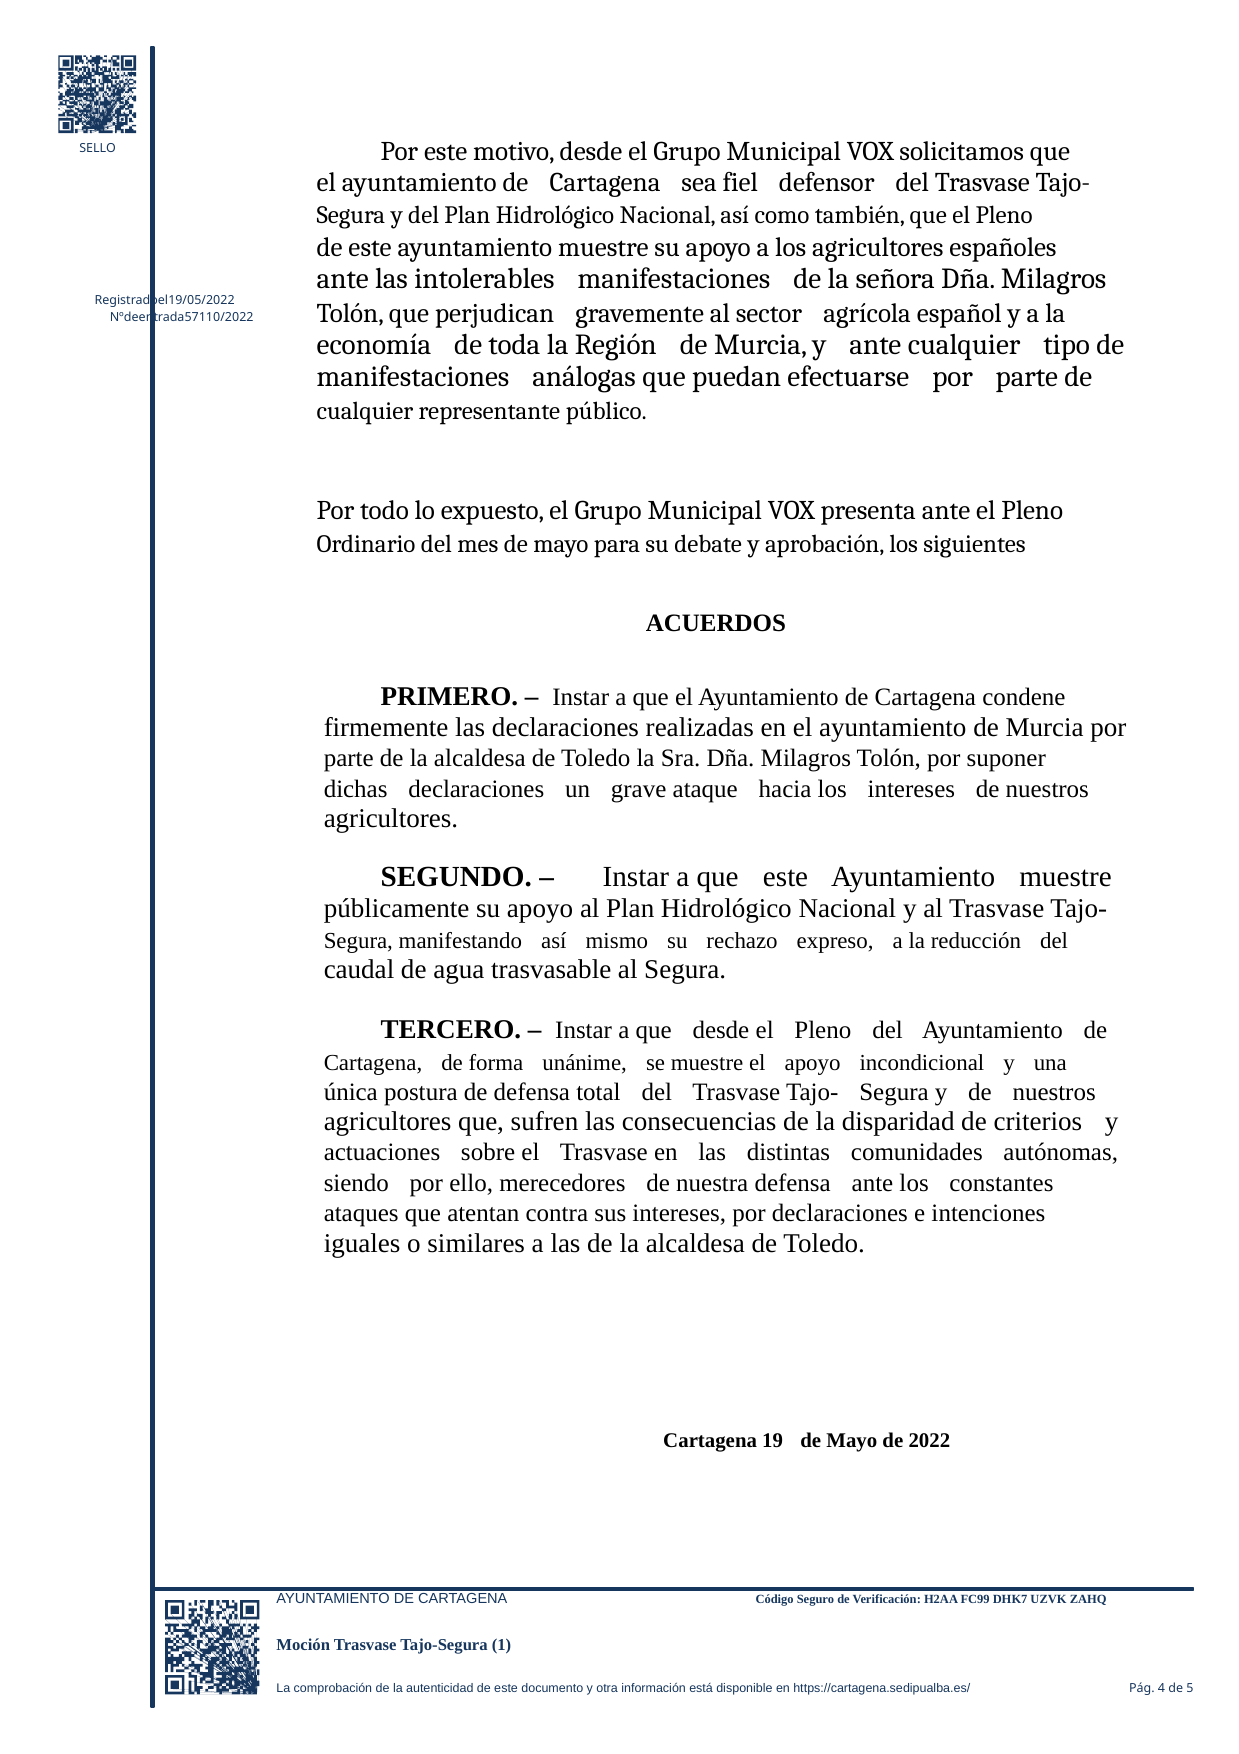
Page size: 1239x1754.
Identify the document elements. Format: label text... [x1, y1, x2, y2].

text AYUNTAMIENTO DE CARTAGENA Código Seguro de Verificación: H2AA FC99 DHK7 UZVK ZAHQ [276, 1588, 1228, 1608]
text Por este motivo, desde el Grupo Municipal VOX solicitamos que [380, 136, 1228, 166]
text siendo por ello, merecedores de nuestra defensa ante los constantes [323, 1167, 1228, 1197]
text Nºdeentrada57110/2022 [155, 308, 276, 324]
text Por todo lo expuesto, el Grupo Municipal VOX presenta ante el Pleno [316, 492, 1228, 526]
text TERCERO. – Instar a que desde el Pleno del Ayuntamiento de [380, 1007, 1228, 1046]
text Registradoel19/05/2022 [155, 290, 276, 308]
text [155, 136, 276, 157]
text iguales o similares a las de la alcaldesa de Toledo. [323, 1228, 1228, 1258]
text SEGUNDO. – Instar a que este Ayuntamiento muestre [380, 856, 1228, 893]
text Segura, manifestando así mismo su rechazo expreso, a la reducción del [323, 924, 1228, 954]
text manifestaciones análogas que puedan efectuarse por parte de [316, 361, 1228, 392]
text cualquier representante público. [316, 392, 1228, 426]
text ACUERDOS [646, 603, 1228, 638]
text Nºdeentrada57110/2022 [109, 308, 150, 324]
text Ordinario del mes de mayo para su debate y aprobación, los siguientes [316, 526, 1228, 559]
text ataques que atentan contra sus intereses, por declaraciones e intenciones [323, 1197, 1228, 1228]
text Registradoel19/05/2022 [94, 290, 150, 308]
text SELLO [79, 136, 150, 157]
text economía de toda la Región de Murcia, y ante cualquier tipo de [316, 329, 1228, 361]
text de este ayuntamiento muestre su apoyo a los agricultores españoles [316, 230, 1228, 263]
text ante las intolerables manifestaciones de la señora Dña. Milagros [316, 263, 1228, 295]
text agricultores. [323, 803, 1228, 834]
text públicamente su apoyo al Plan Hidrológico Nacional y al Trasvase Tajo- [323, 893, 1228, 924]
text La comprobación de la autenticidad de este documento y otra información está disponible en https://cartagena.sedipualba.es/ Pág. 4 de 5 [276, 1677, 1228, 1697]
text Segura y del Plan Hidrológico Nacional, así como también, que el Pleno [316, 198, 1228, 230]
text el ayuntamiento de Cartagena sea fiel defensor del Trasvase Tajo- [316, 166, 1228, 198]
text PRIMERO. – Instar a que el Ayuntamiento de Cartagena condene [380, 682, 1228, 712]
text agricultores que, sufren las consecuencias de la disparidad de criterios y [323, 1106, 1228, 1136]
text Tolón, que perjudican gravemente al sector agrícola español y a la [316, 295, 1228, 329]
text Cartagena, de forma unánime, se muestre el apoyo incondicional y una [323, 1046, 1228, 1077]
text Moción Trasvase Tajo-Segura (1) [276, 1630, 1228, 1655]
text actuaciones sobre el Trasvase en las distintas comunidades autónomas, [323, 1136, 1228, 1167]
text parte de la alcaldesa de Toledo la Sra. Dña. Milagros Tolón, por suponer [323, 742, 1228, 773]
text caudal de agua trasvasable al Segura. [323, 954, 1228, 985]
text Cartagena 19 de Mayo de 2022 [316, 1414, 1228, 1455]
text única postura de defensa total del Trasvase Tajo- Segura y de nuestros [323, 1077, 1228, 1106]
text dichas declaraciones un grave ataque hacia los intereses de nuestros [323, 773, 1228, 803]
text firmemente las declaraciones realizadas en el ayuntamiento de Murcia por [323, 712, 1228, 742]
